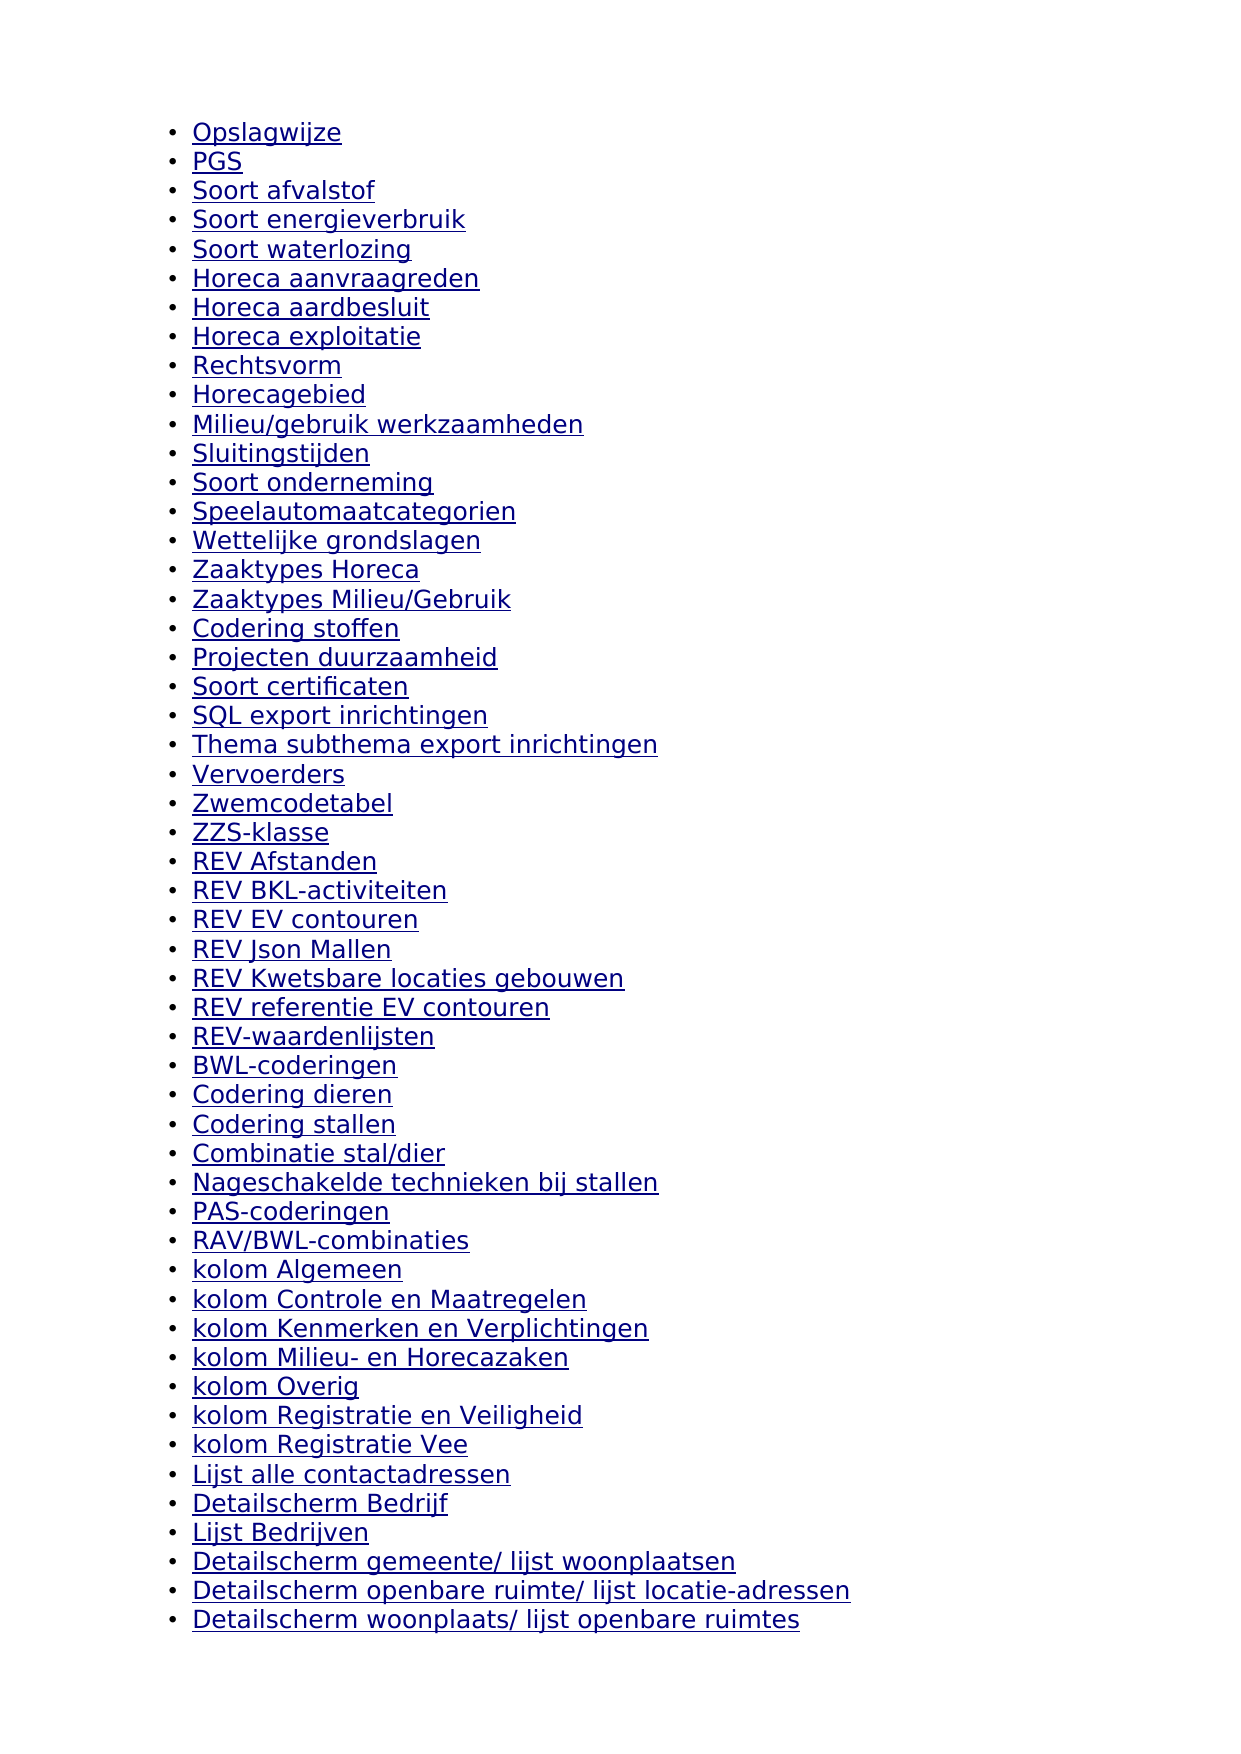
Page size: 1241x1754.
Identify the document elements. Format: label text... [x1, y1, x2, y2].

list Horeca exploitatie [177, 322, 1122, 351]
list Zwemcodetabel [177, 789, 1122, 818]
list kolom Registratie en Veiligheid [177, 1401, 1122, 1431]
list SQL export inrichtingen [177, 701, 1122, 731]
list Soort certificaten [177, 672, 1122, 701]
list REV EV contouren [177, 906, 1122, 935]
list Horecagebied [177, 381, 1122, 410]
list Wettelijke grondslagen [177, 526, 1122, 556]
list ZZS-klasse [177, 818, 1122, 847]
list Opslagwijze [177, 118, 1122, 147]
list Horeca aanvraagreden [177, 264, 1122, 293]
list Detailscherm gemeente/ lijst woonplaatsen [177, 1547, 1122, 1576]
list Soort onderneming [177, 468, 1122, 497]
list REV-waardenlijsten [177, 1022, 1122, 1051]
list Lijst Bedrijven [177, 1518, 1122, 1547]
list Combinatie stal/dier [177, 1139, 1122, 1168]
list REV Kwetsbare locaties gebouwen [177, 964, 1122, 993]
list Soort afvalstof [177, 176, 1122, 206]
list REV BKL-activiteiten [177, 876, 1122, 906]
list Codering stoffen [177, 614, 1122, 643]
list kolom Overig [177, 1372, 1122, 1401]
list Soort waterlozing [177, 235, 1122, 264]
list Vervoerders [177, 760, 1122, 789]
list kolom Registratie Vee [177, 1431, 1122, 1460]
list Nageschakelde technieken bij stallen [177, 1168, 1122, 1197]
list kolom Algemeen [177, 1256, 1122, 1285]
list Thema subthema export inrichtingen [177, 731, 1122, 760]
list kolom Kenmerken en Verplichtingen [177, 1314, 1122, 1343]
list REV Json Mallen [177, 935, 1122, 964]
list Horeca aardbesluit [177, 293, 1122, 322]
list Codering dieren [177, 1081, 1122, 1110]
list Zaaktypes Horeca [177, 556, 1122, 585]
list PGS [177, 147, 1122, 176]
list Codering stallen [177, 1110, 1122, 1139]
list Soort energieverbruik [177, 206, 1122, 235]
list REV Afstanden [177, 847, 1122, 876]
list Sluitingstijden [177, 439, 1122, 468]
list REV referentie EV contouren [177, 993, 1122, 1022]
list RAV/BWL-combinaties [177, 1226, 1122, 1256]
list Milieu/gebruik werkzaamheden [177, 410, 1122, 439]
list Speelautomaatcategorien [177, 497, 1122, 526]
list PAS-coderingen [177, 1197, 1122, 1226]
list kolom Milieu- en Horecazaken [177, 1343, 1122, 1372]
list Rechtsvorm [177, 351, 1122, 381]
list Detailscherm openbare ruimte/ lijst locatie-adressen [177, 1576, 1122, 1606]
list Detailscherm Bedrijf [177, 1489, 1122, 1518]
list Zaaktypes Milieu/Gebruik [177, 585, 1122, 614]
list Lijst alle contactadressen [177, 1460, 1122, 1489]
list Projecten duurzaamheid [177, 643, 1122, 672]
list kolom Controle en Maatregelen [177, 1285, 1122, 1314]
list BWL-coderingen [177, 1051, 1122, 1081]
list Detailscherm woonplaats/ lijst openbare ruimtes [177, 1606, 1122, 1635]
